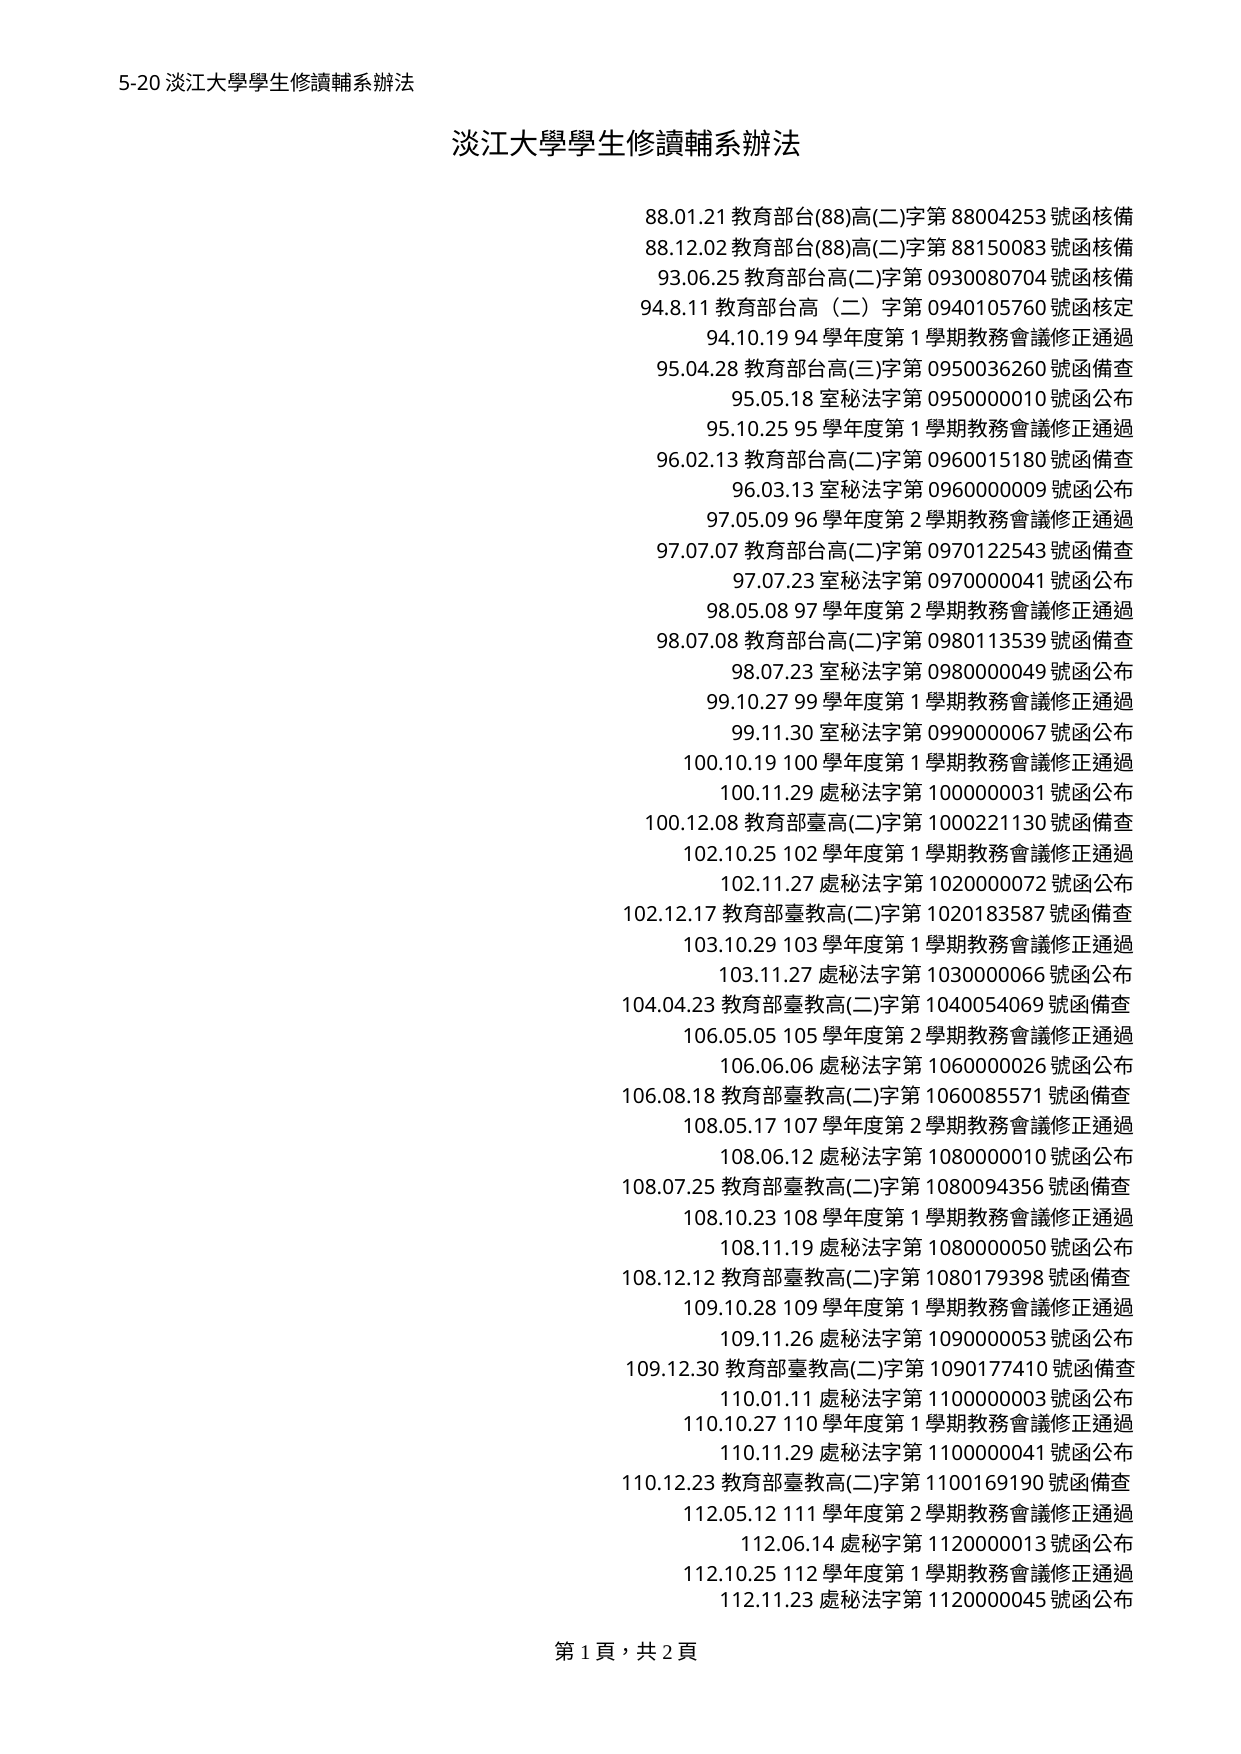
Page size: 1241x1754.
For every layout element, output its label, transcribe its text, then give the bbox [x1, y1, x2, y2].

text 108.11.19 處秘法字第1080000050號函公布 [118, 1231, 1134, 1261]
text 106.05.05 105學年度第2學期教務會議修正通過 [118, 1019, 1134, 1049]
text 109.11.26 處秘法字第1090000053號函公布 [118, 1322, 1134, 1352]
text 94.8.11教育部台高（二）字第0940105760號函核定 [118, 291, 1134, 322]
text 109.12.30 教育部臺教高(二)字第1090177410號函備查 [118, 1352, 1136, 1383]
text 97.07.23室秘法字第0970000041號函公布 [118, 564, 1134, 594]
text 110.10.27 110學年度第1學期教務會議修正通過 [119, 1413, 1134, 1436]
text 94.10.19 94學年度第1學期教務會議修正通過 [118, 322, 1134, 352]
text 102.10.25 102學年度第1學期教務會議修正通過 [238, 837, 1134, 867]
text 112.10.25 112學年度第1學期教務會議修正通過 [113, 1557, 1134, 1588]
text 98.05.08 97學年度第2學期教務會議修正通過 98.07.08 教育部台高(二)字第0980113539號函備查 [118, 594, 1134, 655]
text 99.10.27 99學年度第1學期教務會議修正通過 [118, 685, 1134, 716]
text 108.12.12 教育部臺教高(二)字第1080179398號函備查 [118, 1261, 1131, 1292]
text 108.07.25 教育部臺教高(二)字第1080094356號函備查 [118, 1170, 1131, 1201]
text 95.05.18 室秘法字第0950000010號函公布 [118, 382, 1134, 413]
text 98.07.23 室秘法字第0980000049號函公布 [119, 655, 1134, 685]
text 112.05.12 111學年度第2學期教務會議修正通過 [113, 1497, 1134, 1527]
text 108.10.23 108學年度第1學期教務會議修正通過 [118, 1201, 1134, 1231]
text 103.11.27 處秘法字第1030000066號函公布 [118, 958, 1133, 988]
text 96.03.13 室秘法字第0960000009號函公布 [118, 473, 1134, 503]
text 95.04.28 教育部台高(三)字第0950036260號函備查 [118, 352, 1134, 382]
text 109.10.28 109學年度第1學期教務會議修正通過 [118, 1292, 1134, 1322]
text 97.05.09 96學年度第2學期教務會議修正通過 [119, 503, 1134, 534]
text 104.04.23 教育部臺教高(二)字第1040054069號函備查 [118, 988, 1131, 1019]
text 100.10.19 100學年度第1學期教務會議修正通過 [118, 746, 1134, 776]
text 110.11.29 處秘法字第1100000041號函公布 [118, 1436, 1134, 1467]
text 100.11.29 處秘法字第1000000031號函公布 [118, 776, 1134, 807]
text 106.08.18 教育部臺教高(二)字第1060085571號函備查 [118, 1079, 1131, 1110]
text 99.11.30 室秘法字第0990000067號函公布 [118, 716, 1134, 746]
text 88.12.02教育部台(88)高(二)字第88150083號函核備 [118, 231, 1134, 261]
text 淡江大學學生修讀輔系辦法 [118, 121, 1134, 163]
text 102.11.27 處秘法字第1020000072號函公布 [118, 867, 1134, 898]
text 95.10.25 95學年度第1學期教務會議修正通過 [118, 413, 1134, 443]
text 97.07.07 教育部台高(二)字第0970122543號函備查 [119, 534, 1134, 564]
text 112.11.23 處秘法字第1120000045號函公布 [118, 1588, 1134, 1613]
text 108.06.12 處秘法字第1080000010號函公布 [118, 1140, 1134, 1170]
text 103.10.29 103學年度第1學期教務會議修正通過 [118, 928, 1134, 958]
text 108.05.17 107學年度第2學期教務會議修正通過 [118, 1110, 1134, 1140]
text 100.12.08 教育部臺高(二)字第1000221130號函備查 [118, 807, 1134, 837]
text 88.01.21教育部台(88)高(二)字第88004253號函核備 [118, 200, 1134, 231]
text 112.06.14 處秘字第1120000013號函公布 [113, 1527, 1134, 1557]
text 96.02.13 教育部台高(二)字第0960015180號函備查 [118, 443, 1134, 473]
text 106.06.06 處秘法字第1060000026號函公布 [118, 1049, 1134, 1079]
text 102.12.17 教育部臺教高(二)字第1020183587號函備查 [118, 898, 1133, 928]
text 93.06.25教育部台高(二)字第0930080704號函核備 [118, 261, 1134, 291]
text 110.12.23 教育部臺教高(二)字第1100169190號函備查 [118, 1467, 1131, 1497]
text 110.01.11 處秘法字第1100000003號函公布 [118, 1383, 1134, 1413]
